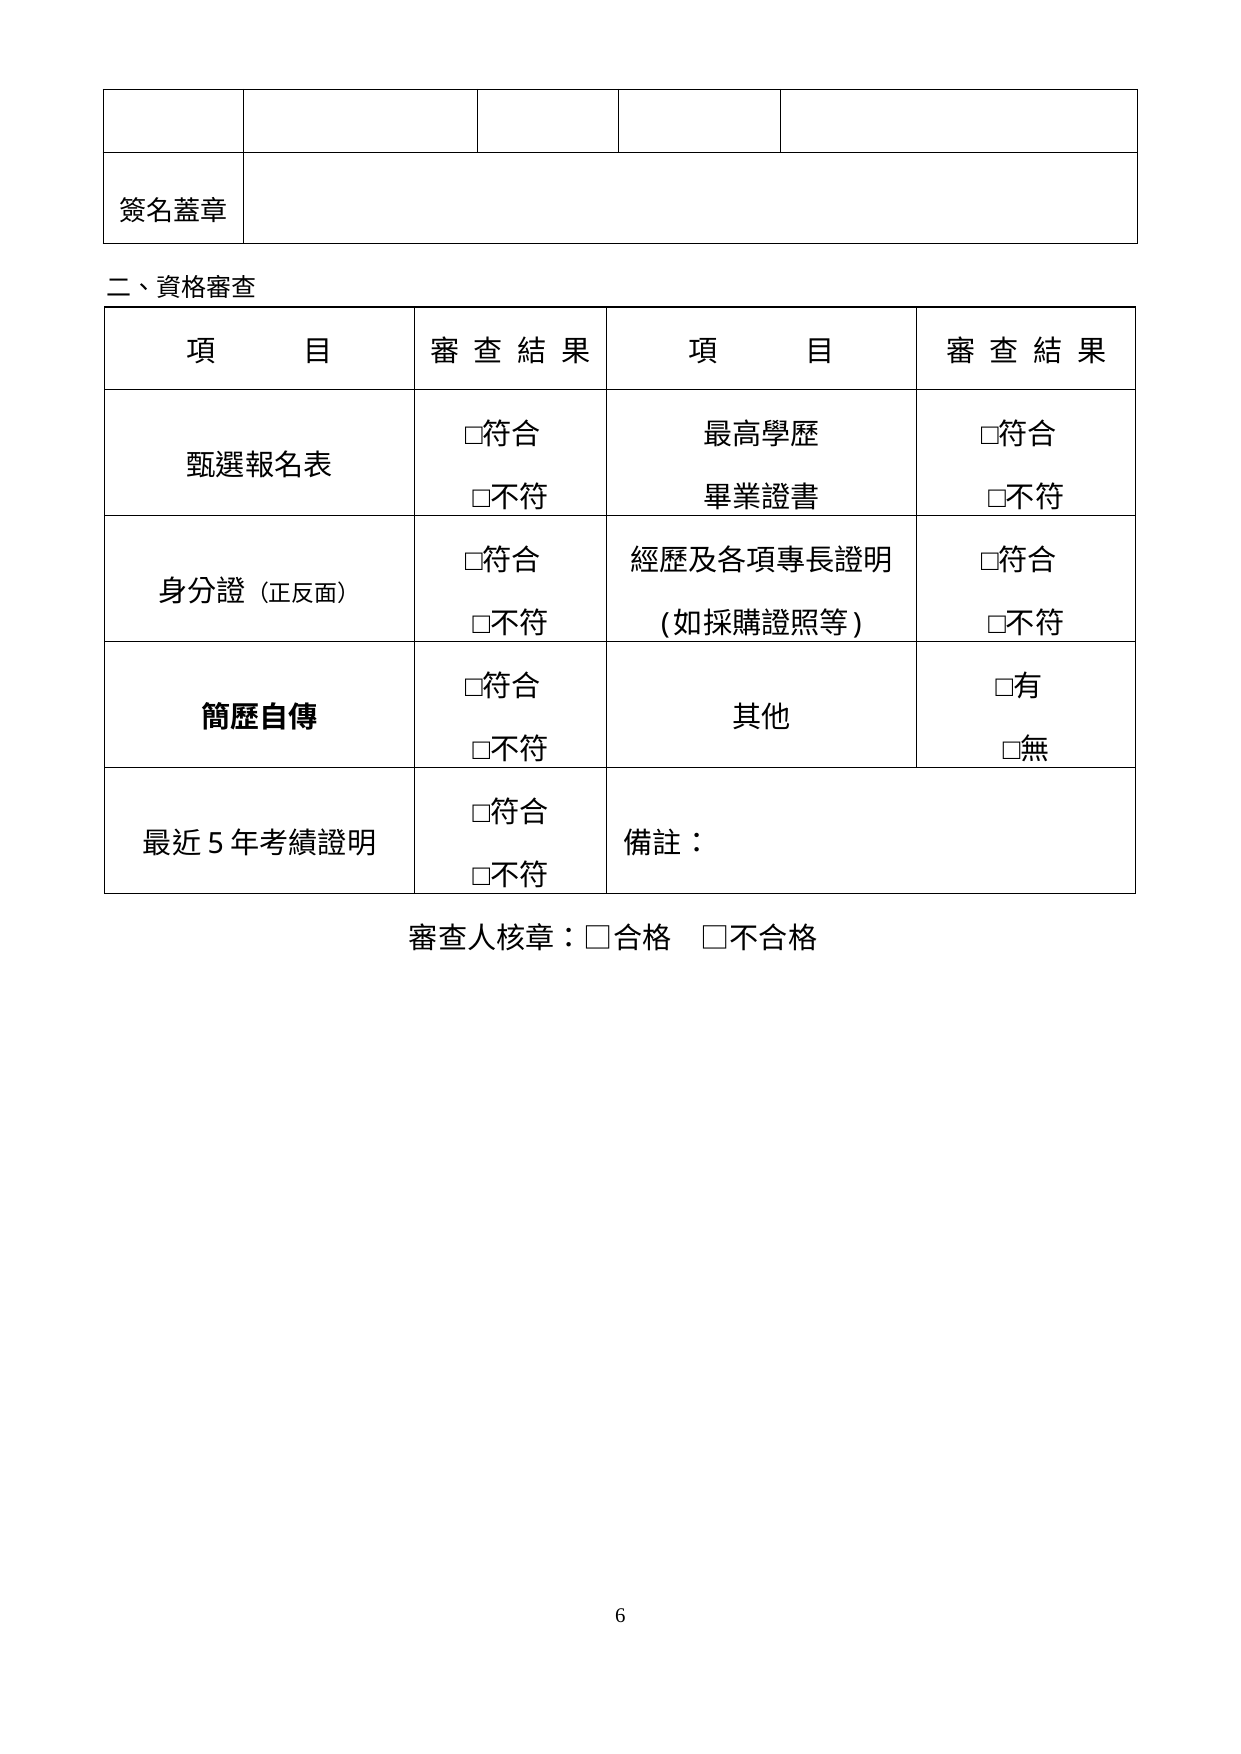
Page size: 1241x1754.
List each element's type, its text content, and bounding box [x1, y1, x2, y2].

table_cell □符合 □不符 [917, 516, 1135, 641]
table_cell 身分證（正反面） [105, 516, 414, 641]
table_cell 備註： [607, 768, 1135, 893]
text 審查人核章：□合格 □不合格 [106, 894, 1134, 957]
table_header 審 查 結 果 [415, 308, 606, 389]
table_cell [104, 90, 243, 152]
table_cell 簡歷自傳 [105, 642, 414, 767]
table_cell □有 □無 [917, 642, 1135, 767]
table_cell □符合 □不符 [415, 642, 606, 767]
table_header 項 目 [105, 308, 414, 389]
table_cell □符合 □不符 [415, 390, 606, 515]
text 二、資格審查 [106, 244, 1134, 306]
table_header 審 查 結 果 [917, 308, 1135, 389]
table_cell [244, 90, 477, 152]
table_cell 其他 [607, 642, 916, 767]
table_header 項 目 [607, 308, 916, 389]
table_cell [244, 153, 1137, 243]
table_cell [478, 90, 618, 152]
table_cell [619, 90, 780, 152]
table_cell □符合 □不符 [415, 516, 606, 641]
table_cell 經歷及各項專長證明(如採購證照等) [607, 516, 916, 641]
table_cell 甄選報名表 [105, 390, 414, 515]
table_cell 最近5年考績證明 [105, 768, 414, 893]
table_cell □符合 □不符 [415, 768, 606, 893]
table_cell 最高學歷 畢業證書 [607, 390, 916, 515]
table_cell 簽名蓋章 [104, 153, 243, 243]
table_cell □符合 □不符 [917, 390, 1135, 515]
table_cell [781, 90, 1137, 152]
